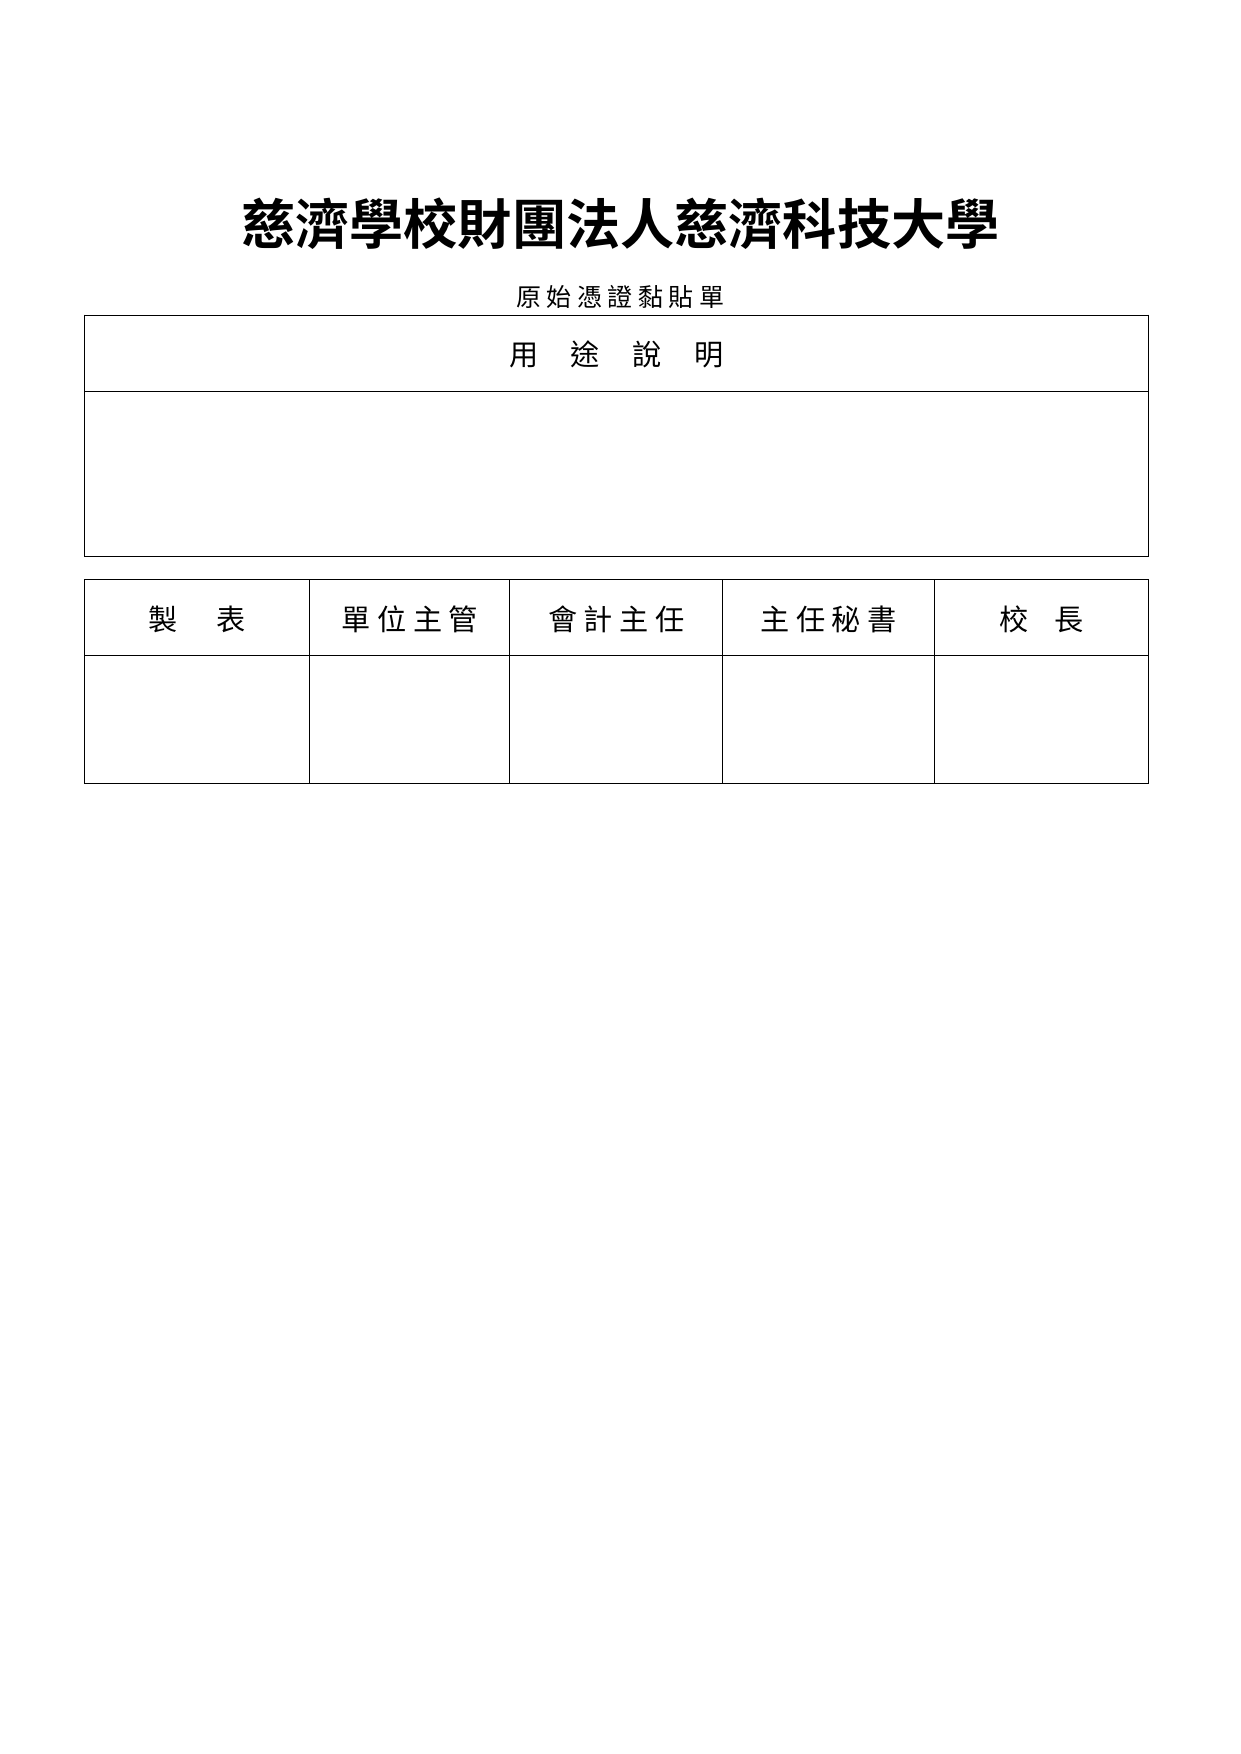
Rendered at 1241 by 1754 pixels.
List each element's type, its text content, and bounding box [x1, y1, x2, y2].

table_cell [310, 656, 509, 782]
table_header 單 位 主 管 [310, 580, 509, 655]
text 原 始 憑 證 黏 貼 單 [148, 277, 1092, 314]
table_cell [616, 500, 1148, 556]
table_header 校 長 [935, 580, 1148, 655]
text 慈濟學校財團法人慈濟科技大學 [148, 164, 1092, 277]
table_cell [616, 392, 1148, 443]
table_header 製 表 [85, 580, 309, 655]
table_cell [85, 656, 309, 782]
table_cell [616, 444, 1148, 500]
table_cell [510, 656, 722, 782]
table_cell [85, 500, 616, 556]
table_cell [723, 656, 934, 782]
table_header 會 計 主 任 [510, 580, 722, 655]
table_header 用 途 說 明 [85, 316, 1148, 391]
table_cell [935, 656, 1148, 782]
table_cell [85, 392, 616, 443]
table_cell [85, 444, 616, 500]
table_header 主 任 秘 書 [723, 580, 934, 655]
